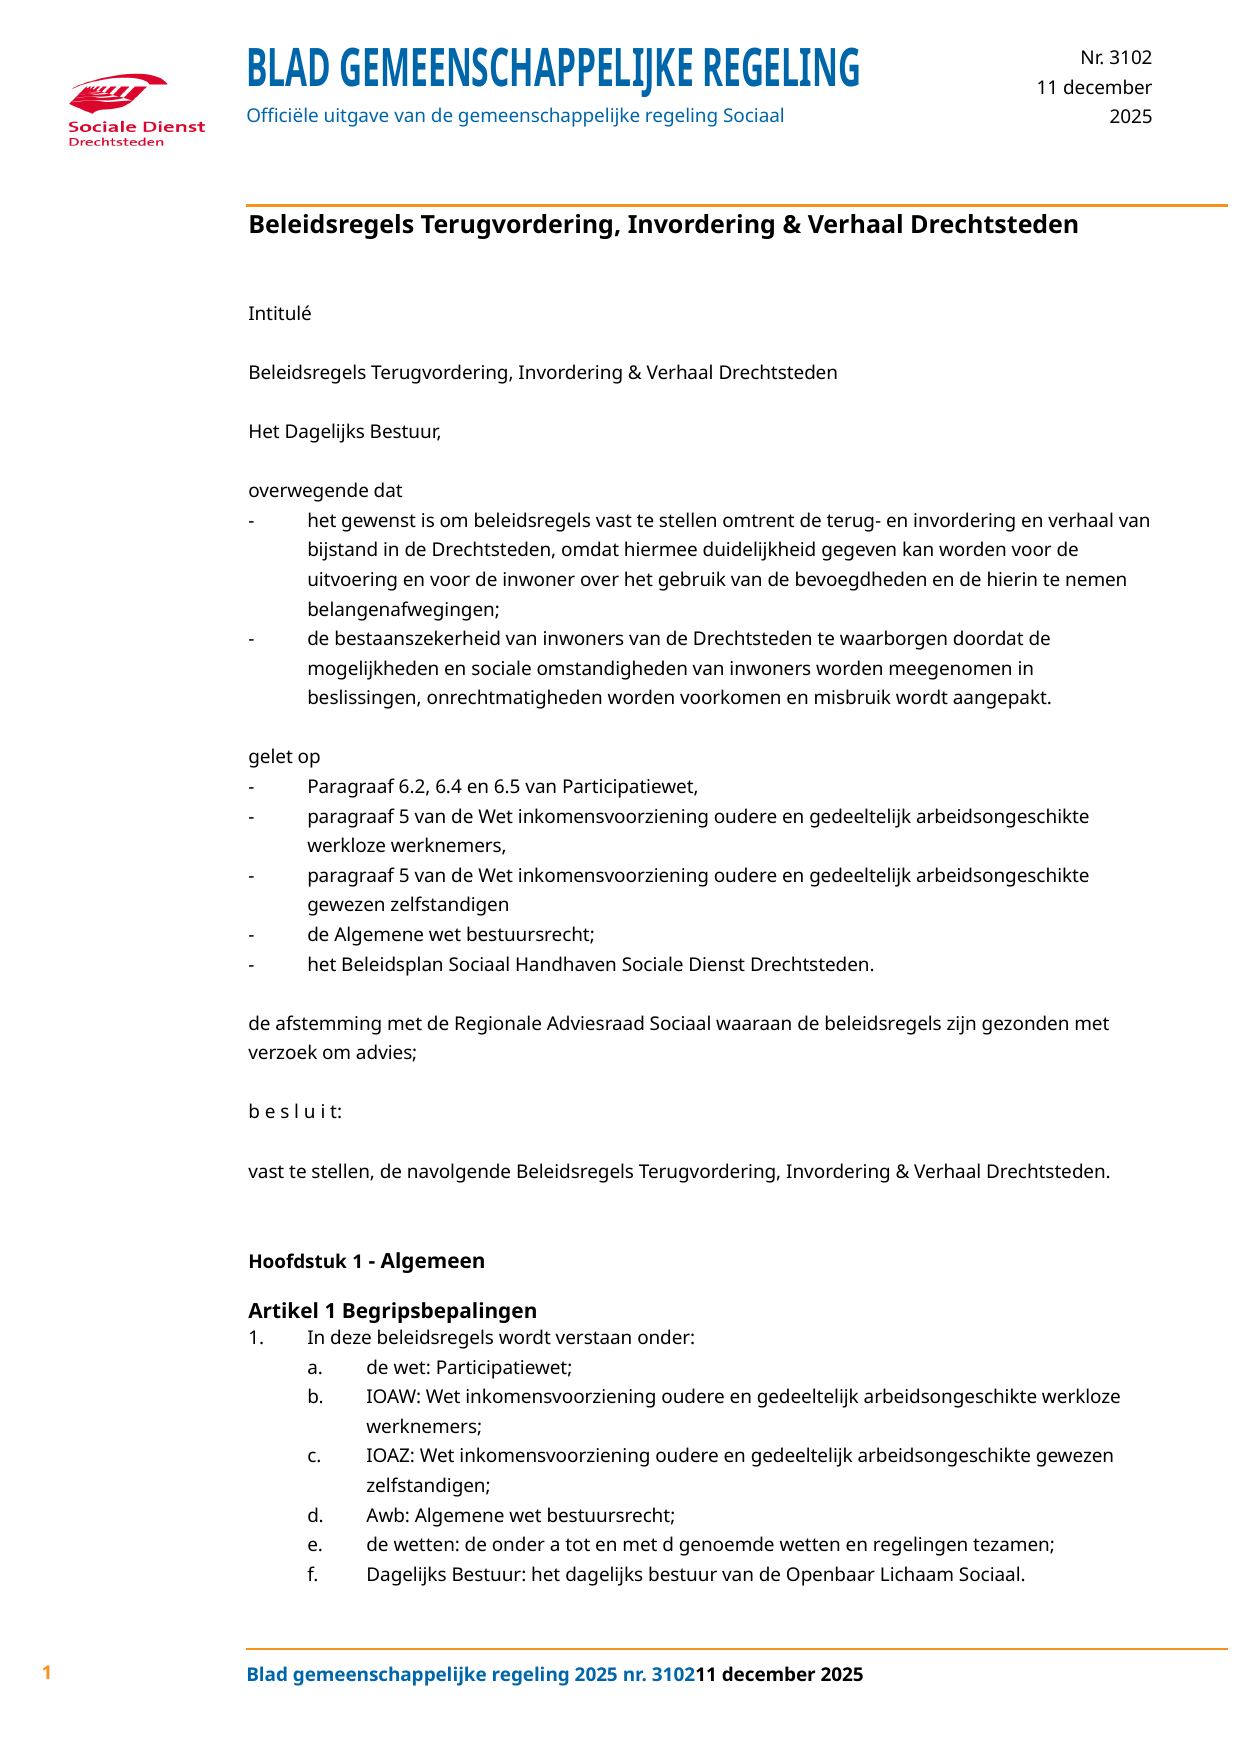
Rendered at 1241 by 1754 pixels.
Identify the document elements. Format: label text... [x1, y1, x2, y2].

list het Beleidsplan Sociaal Handhaven Sociale Dienst Drechtsteden. [248, 951, 1152, 976]
list paragraaf 5 van de Wet inkomensvoorziening oudere en gedeeltelijk arbeidsongeschikte gewezen zelfstandigen [248, 862, 1152, 917]
text Intitulé [248, 300, 1152, 326]
text Artikel 1 Begripsbepalingen [248, 1296, 1152, 1324]
text vast te stellen, de navolgende Beleidsregels Terugvordering, Invordering & Verhaal Drechtsteden. [248, 1158, 1152, 1183]
list Paragraaf 6.2, 6.4 en 6.5 van Participatiewet, [248, 773, 1152, 799]
list het gewenst is om beleidsregels vast te stellen omtrent de terug- en invordering en verhaal van bijstand in de Drechtsteden, omdat hiermee duidelijkheid gegeven kan worden voor de uitvoering en voor de inwoner over het gebruik van de bevoegdheden en de hierin te nemen belangenafwegingen; [248, 507, 1152, 621]
text b e s l u i t: [248, 1099, 1152, 1124]
text Het Dagelijks Bestuur, [248, 418, 1152, 444]
list de Algemene wet bestuursrecht; [248, 921, 1152, 947]
list de bestaanszekerheid van inwoners van de Drechtsteden te waarborgen doordat de mogelijkheden en sociale omstandigheden van inwoners worden meegenomen in beslissingen, onrechtmatigheden worden voorkomen en misbruik wordt aangepakt. [248, 625, 1152, 710]
list Awb: Algemene wet bestuursrecht; [307, 1502, 1152, 1527]
picture [41, 47, 231, 172]
list de wet: Participatiewet; [307, 1354, 1152, 1379]
text Beleidsregels Terugvordering, Invordering & Verhaal Drechtsteden [248, 207, 1152, 241]
list paragraaf 5 van de Wet inkomensvoorziening oudere en gedeeltelijk arbeidsongeschikte werkloze werknemers, [248, 803, 1152, 858]
list IOAZ: Wet inkomensvoorziening oudere en gedeeltelijk arbeidsongeschikte gewezen zelfstandigen; [307, 1443, 1152, 1498]
text de afstemming met de Regionale Adviesraad Sociaal waaraan de beleidsregels zijn gezonden met verzoek om advies; [248, 1010, 1152, 1065]
text gelet op [248, 744, 1152, 769]
list de wetten: de onder a tot en met d genoemde wetten en regelingen tezamen; [307, 1531, 1152, 1557]
list In deze beleidsregels wordt verstaan onder: [248, 1324, 1152, 1350]
text Beleidsregels Terugvordering, Invordering & Verhaal Drechtsteden [248, 359, 1152, 385]
text Hoofdstuk 1 - Algemeen [248, 1247, 1152, 1275]
text overwegende dat [248, 477, 1152, 503]
list Dagelijks Bestuur: het dagelijks bestuur van de Openbaar Lichaam Sociaal. [307, 1561, 1152, 1587]
list IOAW: Wet inkomensvoorziening oudere en gedeeltelijk arbeidsongeschikte werkloze werknemers; [307, 1383, 1152, 1439]
